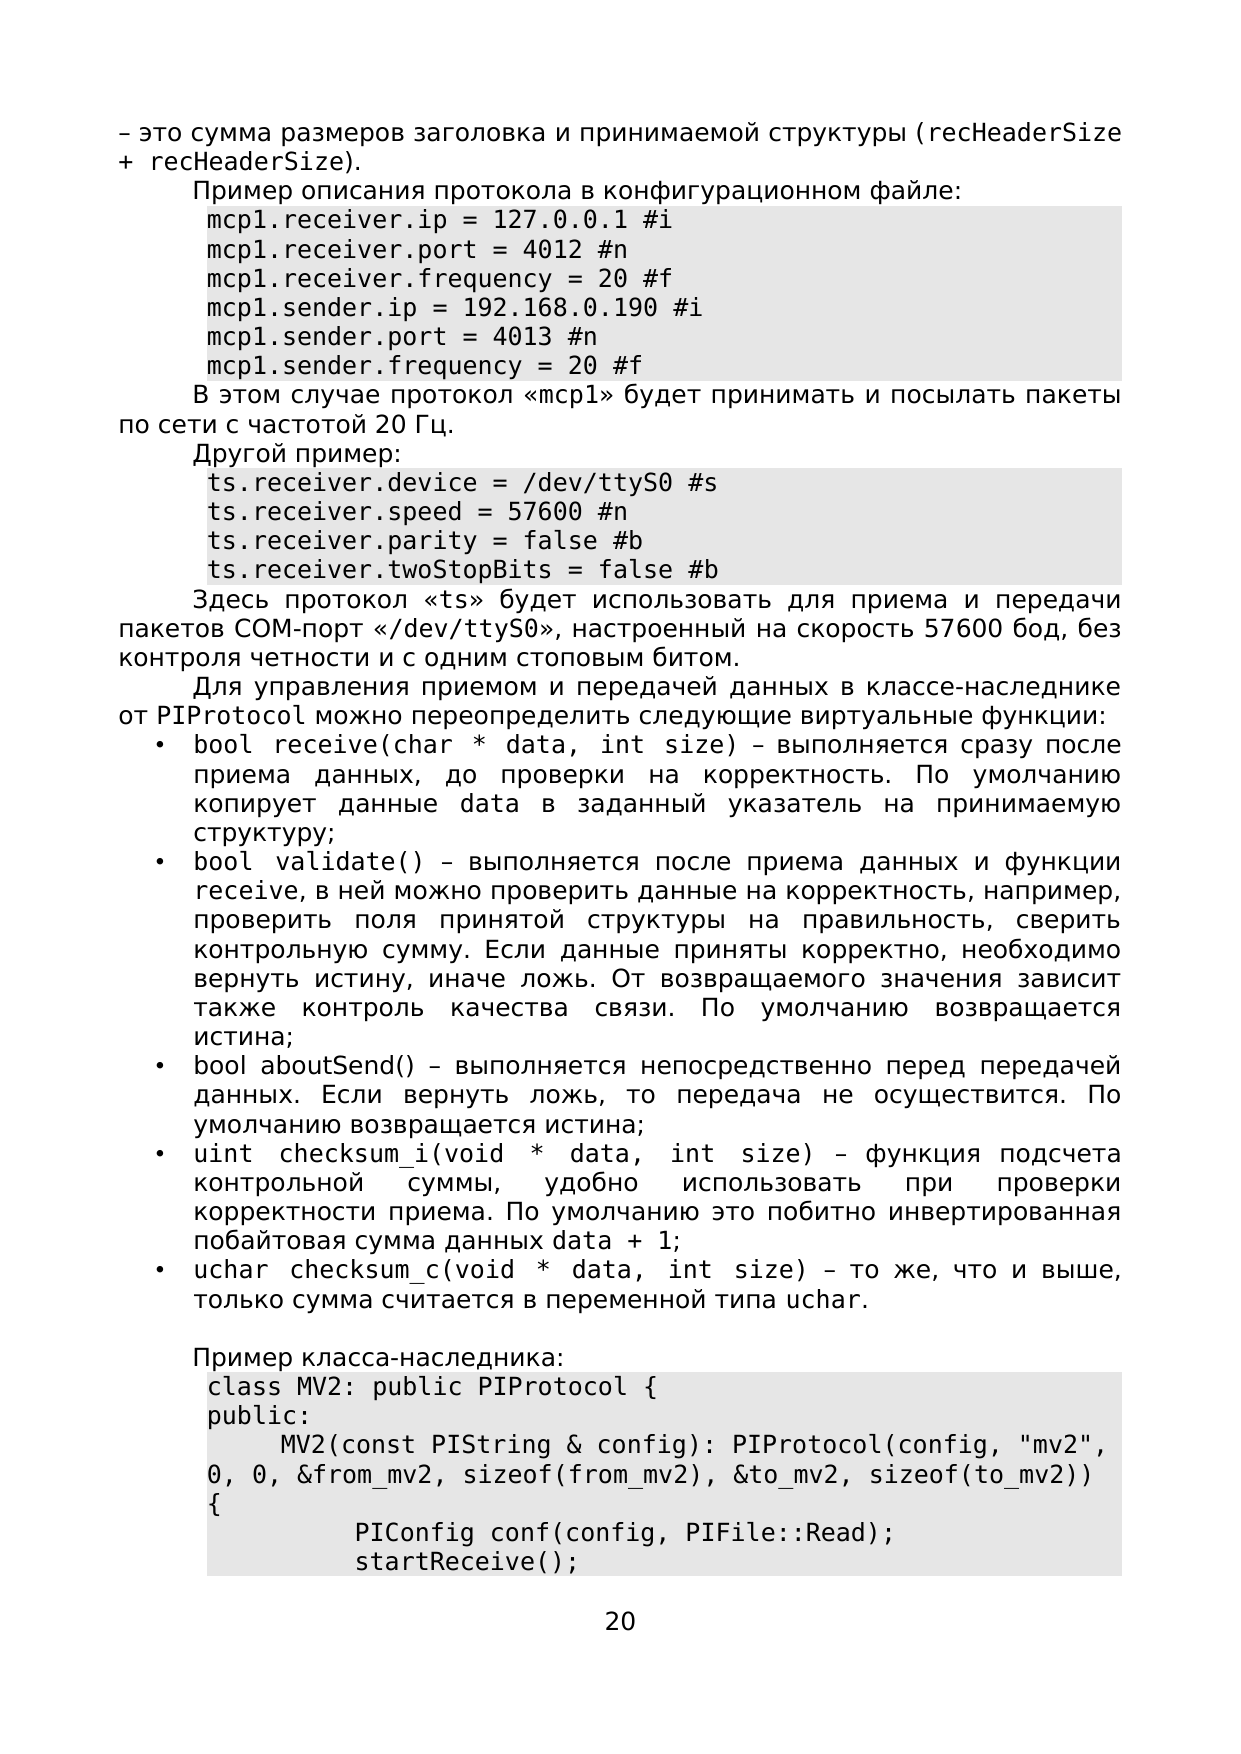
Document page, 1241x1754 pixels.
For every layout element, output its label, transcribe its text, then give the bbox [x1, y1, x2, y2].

text – это сумма размеров заголовка и принимаемой структуры (recHeaderSize + recHeaderSize). [118, 118, 1122, 176]
list uchar checksum_c(void * data, int size) – то же, что и выше, только сумма считается в переменной типа uchar. [156, 1256, 1122, 1314]
text mcp1.receiver.port = 4012 #n [207, 235, 1122, 264]
text Здесь протокол «ts» будет использовать для приема и передачи пакетов COM-порт «/dev/ttyS0», настроенный на скорость 57600 бод, без контроля четности и с одним стоповым битом. [118, 585, 1122, 672]
text public: [207, 1401, 1122, 1431]
text Для управления приемом и передачей данных в классе-наследнике от PIProtocol можно переопределить следующие виртуальные функции: [118, 672, 1122, 731]
list bool receive(char * data, int size) – выполняется сразу после приема данных, до проверки на корректность. По умолчанию копирует данные data в заданный указатель на принимаемую структуру; [156, 731, 1122, 847]
text PIConfig conf(config, PIFile::Read); [207, 1518, 1122, 1547]
list uint checksum_i(void * data, int size) – функция подсчета контрольной суммы, удобно использовать при проверки корректности приема. По умолчанию это побитно инвертированная побайтовая сумма данных data + 1; [156, 1139, 1122, 1256]
text Пример описания протокола в конфигурационном файле: [118, 176, 1122, 206]
text class MV2: public PIProtocol { [207, 1372, 1122, 1401]
text Другой пример: [118, 439, 1122, 468]
text mcp1.sender.ip = 192.168.0.190 #i [207, 293, 1122, 322]
text MV2(const PIString & config): PIProtocol(config, "mv2", 0, 0, &from_mv2, sizeof(from_mv2), &to_mv2, sizeof(to_mv2)) { [207, 1431, 1122, 1518]
text mcp1.sender.port = 4013 #n [207, 322, 1122, 351]
text startReceive(); [207, 1547, 1122, 1576]
text ts.receiver.twoStopBits = false #b [207, 556, 1122, 585]
text ts.receiver.speed = 57600 #n [207, 497, 1122, 526]
text mcp1.sender.frequency = 20 #f [207, 351, 1122, 381]
text В этом случае протокол «mcp1» будет принимать и посылать пакеты по сети с частотой 20 Гц. [118, 381, 1122, 439]
text mcp1.receiver.ip = 127.0.0.1 #i [207, 206, 1122, 235]
text mcp1.receiver.frequency = 20 #f [207, 264, 1122, 293]
list bool validate() – выполняется после приема данных и функции receive, в ней можно проверить данные на корректность, например, проверить поля принятой структуры на правильность, сверить контрольную сумму. Если данные приняты корректно, необходимо вернуть истину, иначе ложь. От возвращаемого значения зависит также контроль качества связи. По умолчанию возвращается истина; [156, 847, 1122, 1051]
list bool aboutSend() – выполняется непосредственно перед передачей данных. Если вернуть ложь, то передача не осуществится. По умолчанию возвращается истина; [156, 1051, 1122, 1139]
text ts.receiver.device = /dev/ttyS0 #s [207, 468, 1122, 497]
text Пример класса-наследника: [118, 1343, 1122, 1372]
text ts.receiver.parity = false #b [207, 526, 1122, 556]
